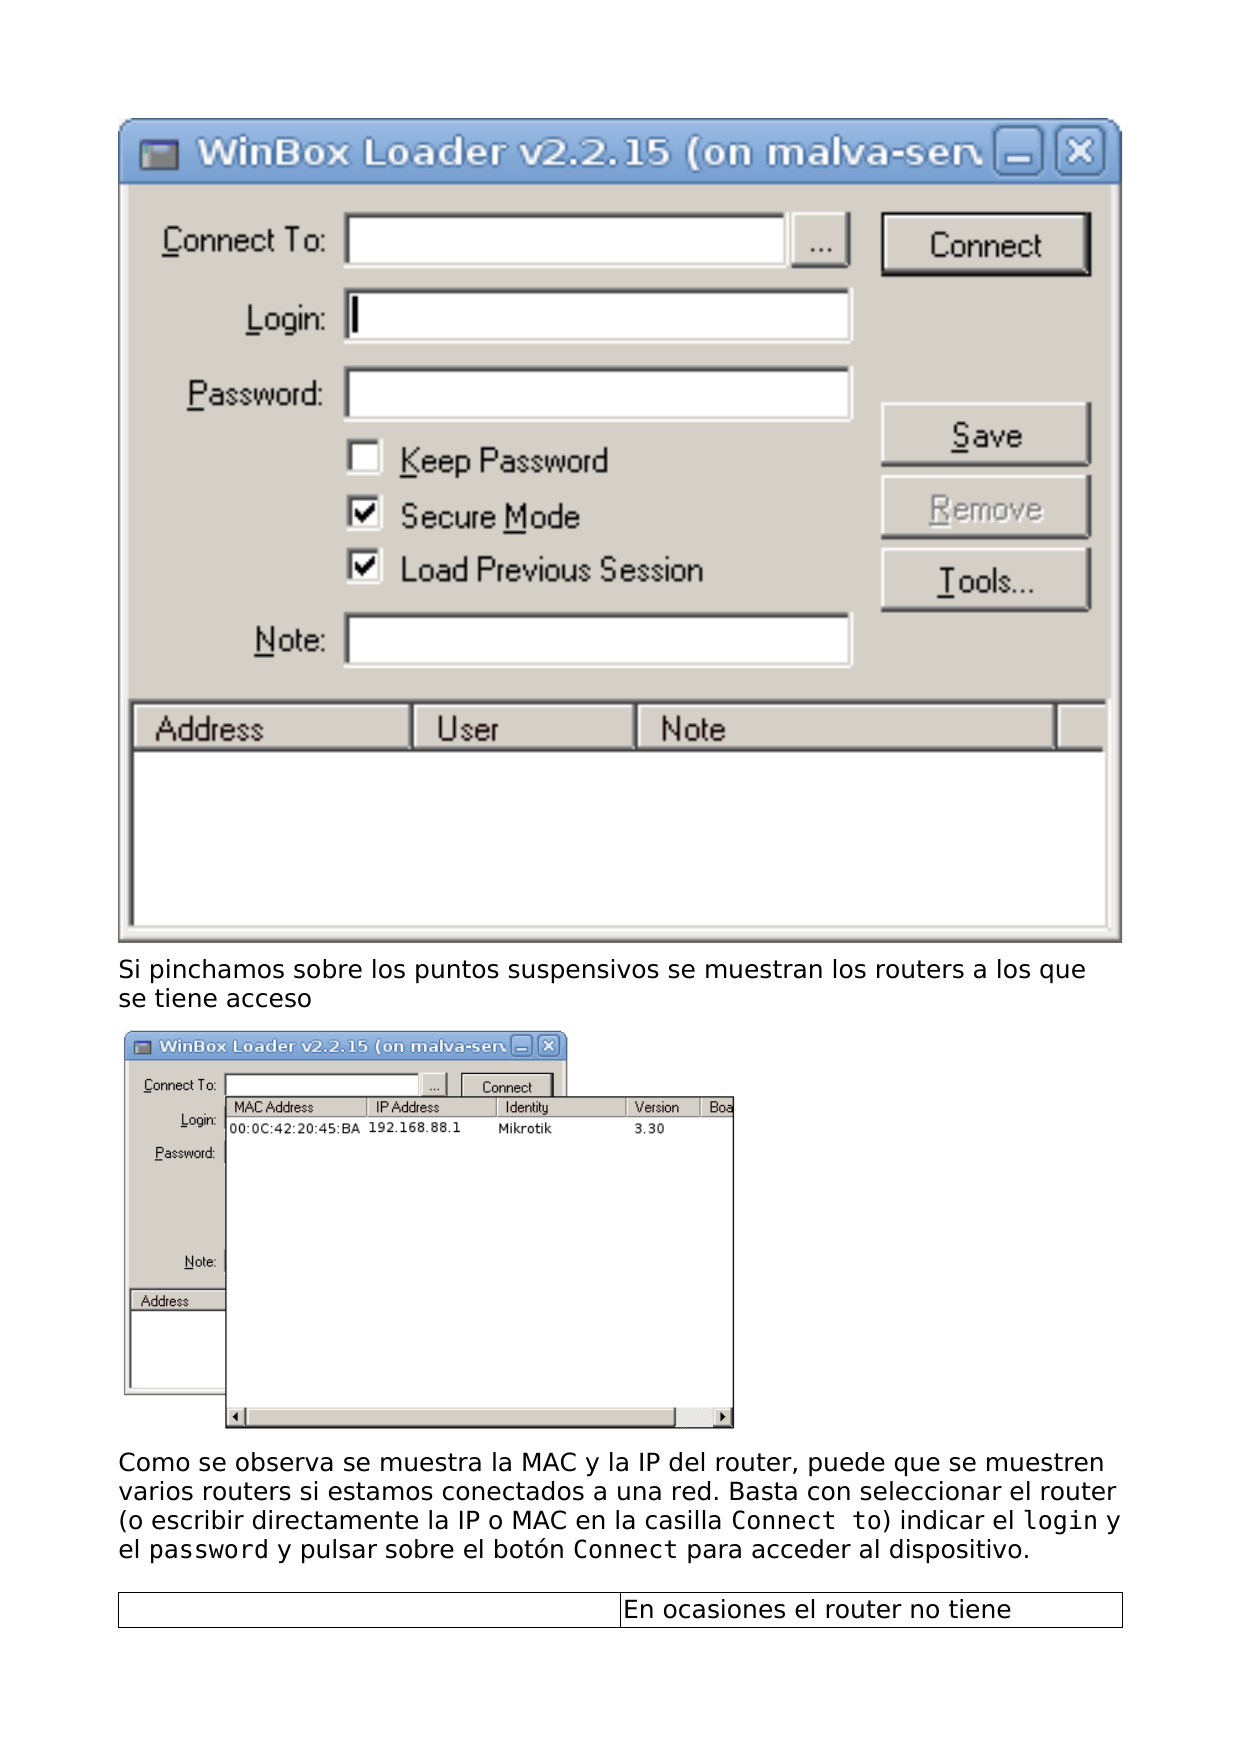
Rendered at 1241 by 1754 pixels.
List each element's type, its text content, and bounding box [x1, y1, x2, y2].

picture [118, 1026, 744, 1436]
table_header En ocasiones el router no tiene [621, 1593, 1122, 1627]
text Si pinchamos sobre los puntos suspensivos se muestran los routers a los que se tiene acceso [118, 956, 1122, 1014]
picture [118, 118, 1123, 943]
text Como se observa se muestra la MAC y la IP del router, puede que se muestren varios routers si estamos conectados a una red. Basta con seleccionar el router (o escribir directamente la IP o MAC en la casilla Connect to) indicar el login y el password y pulsar sobre el botón Connect para acceder al dispositivo. [118, 1448, 1122, 1565]
table_header [119, 1593, 620, 1627]
